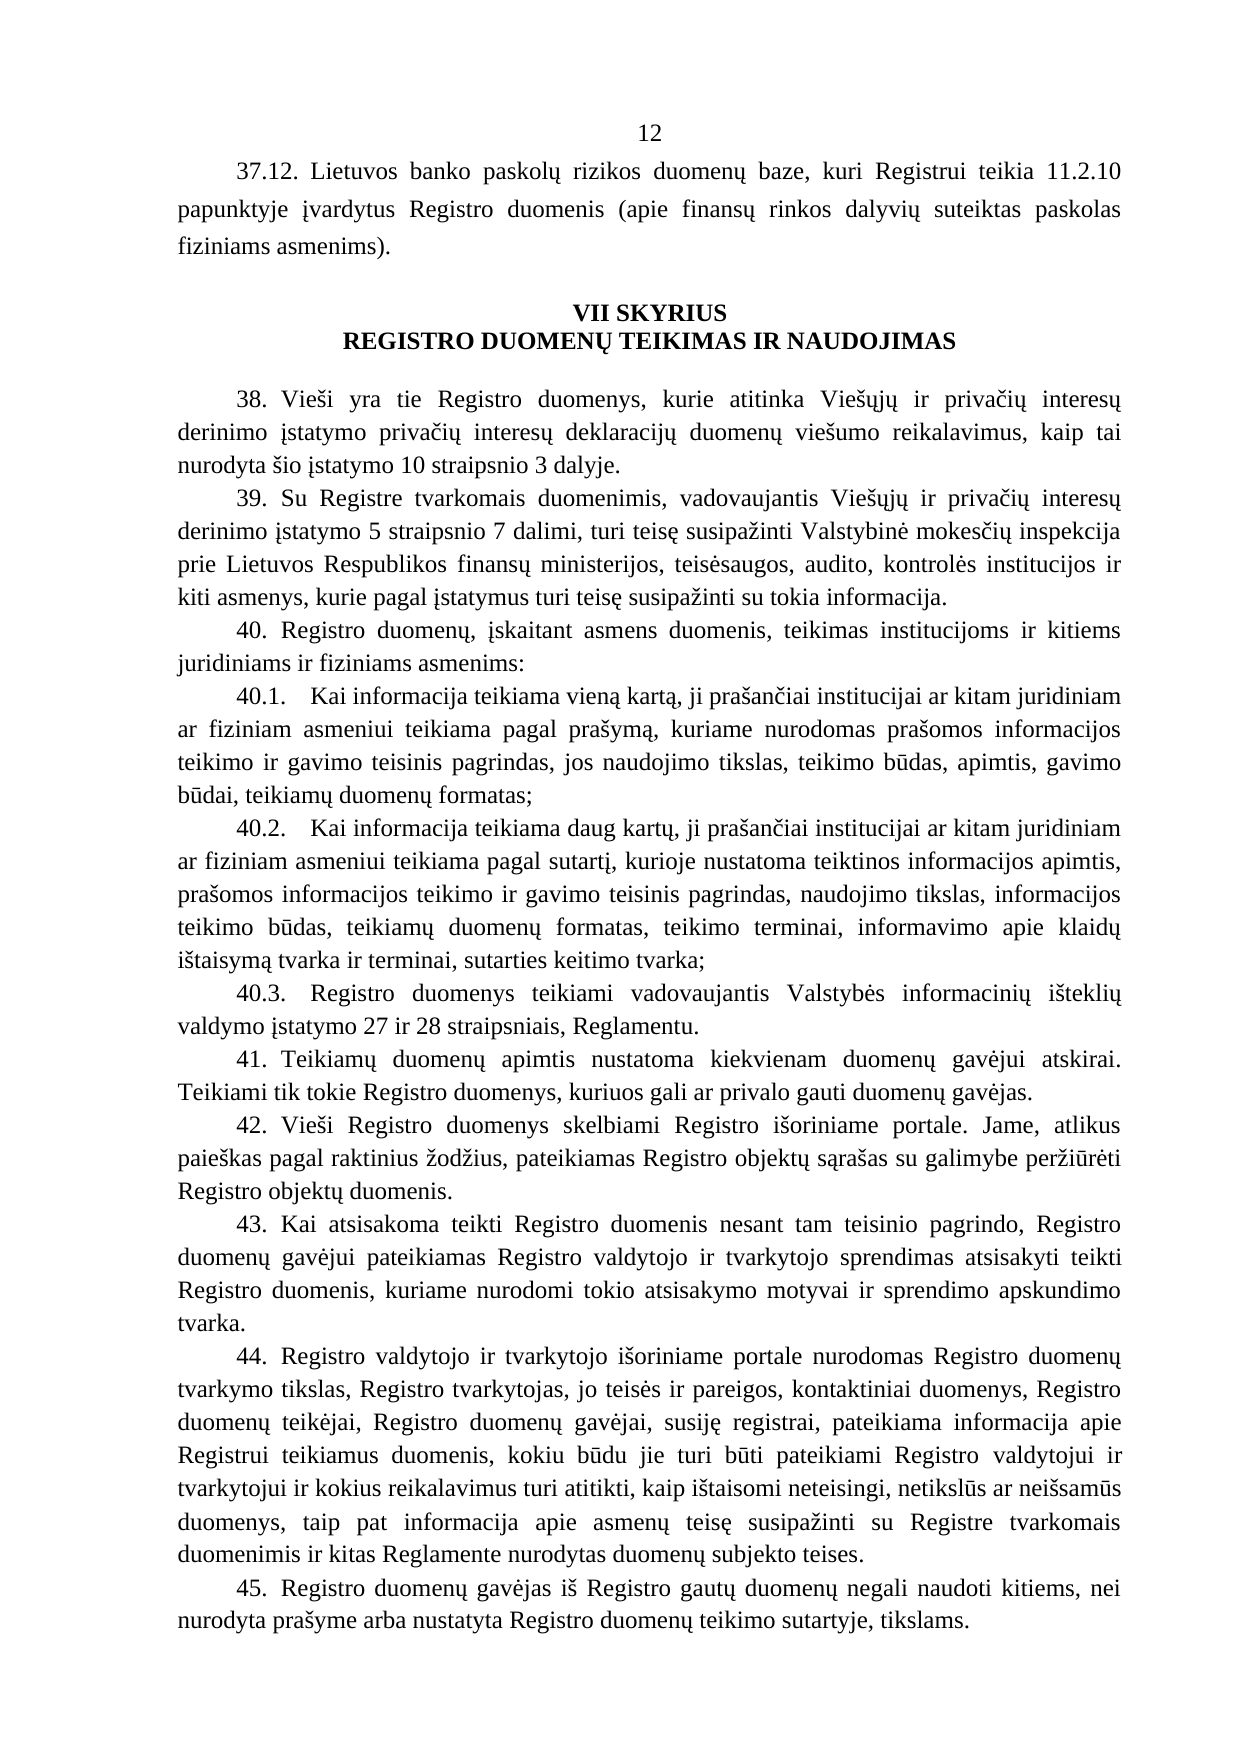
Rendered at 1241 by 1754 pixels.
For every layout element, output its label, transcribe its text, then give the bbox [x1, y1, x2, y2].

text 45. Registro duomenų gavėjas iš Registro gautų duomenų negali naudoti kitiems, nei nurodyta prašyme arba nustatyta Registro duomenų teikimo sutartyje, tikslams. [177, 1573, 1122, 1634]
text VII SKYRIUS [177, 298, 1122, 326]
text 39. Su Registre tvarkomais duomenimis, vadovaujantis Viešųjų ir privačių interesų derinimo įstatymo 5 straipsnio 7 dalimi, turi teisę susipažinti Valstybinė mokesčių inspekcija prie Lietuvos Respublikos finansų ministerijos, teisėsaugos, audito, kontrolės institucijos ir kiti asmenys, kurie pagal įstatymus turi teisę susipažinti su tokia informacija. [177, 483, 1122, 611]
text 40.1. Kai informacija teikiama vieną kartą, ji prašančiai institucijai ar kitam juridiniam ar fiziniam asmeniui teikiama pagal prašymą, kuriame nurodomas prašomos informacijos teikimo ir gavimo teisinis pagrindas, jos naudojimo tikslas, teikimo būdas, apimtis, gavimo būdai, teikiamų duomenų formatas; [177, 681, 1122, 809]
text 41. Teikiamų duomenų apimtis nustatoma kiekvienam duomenų gavėjui atskirai. Teikiami tik tokie Registro duomenys, kuriuos gali ar privalo gauti duomenų gavėjas. [177, 1044, 1122, 1106]
text 38. Vieši yra tie Registro duomenys, kurie atitinka Viešųjų ir privačių interesų derinimo įstatymo privačių interesų deklaracijų duomenų viešumo reikalavimus, kaip tai nurodyta šio įstatymo 10 straipsnio 3 dalyje. [177, 384, 1122, 479]
text 40. Registro duomenų, įskaitant asmens duomenis, teikimas institucijoms ir kitiems juridiniams ir fiziniams asmenims: [177, 615, 1122, 677]
text 43. Kai atsisakoma teikti Registro duomenis nesant tam teisinio pagrindo, Registro duomenų gavėjui pateikiamas Registro valdytojo ir tvarkytojo sprendimas atsisakyti teikti Registro duomenis, kuriame nurodomi tokio atsisakymo motyvai ir sprendimo apskundimo tvarka. [177, 1209, 1122, 1337]
text REGISTRO DUOMENŲ TEIKIMAS IR NAUDOJIMAS [177, 326, 1122, 355]
text 42. Vieši Registro duomenys skelbiami Registro išoriniame portale. Jame, atlikus paieškas pagal raktinius žodžius, pateikiamas Registro objektų sąrašas su galimybe peržiūrėti Registro objektų duomenis. [177, 1110, 1122, 1205]
text 40.2. Kai informacija teikiama daug kartų, ji prašančiai institucijai ar kitam juridiniam ar fiziniam asmeniui teikiama pagal sutartį, kurioje nustatoma teiktinos informacijos apimtis, prašomos informacijos teikimo ir gavimo teisinis pagrindas, naudojimo tikslas, informacijos teikimo būdas, teikiamų duomenų formatas, teikimo terminai, informavimo apie klaidų ištaisymą tvarka ir terminai, sutarties keitimo tvarka; [177, 813, 1122, 974]
text 37.12. Lietuvos banko paskolų rizikos duomenų baze, kuri Registrui teikia 11.2.10 papunktyje įvardytus Registro duomenis (apie finansų rinkos dalyvių suteiktas paskolas fiziniams asmenims). [177, 148, 1122, 260]
text 44. Registro valdytojo ir tvarkytojo išoriniame portale nurodomas Registro duomenų tvarkymo tikslas, Registro tvarkytojas, jo teisės ir pareigos, kontaktiniai duomenys, Registro duomenų teikėjai, Registro duomenų gavėjai, susiję registrai, pateikiama informacija apie Registrui teikiamus duomenis, kokiu būdu jie turi būti pateikiami Registro valdytojui ir tvarkytojui ir kokius reikalavimus turi atitikti, kaip ištaisomi neteisingi, netikslūs ar neišsamūs duomenys, taip pat informacija apie asmenų teisę susipažinti su Registre tvarkomais duomenimis ir kitas Reglamente nurodytas duomenų subjekto teises. [177, 1341, 1122, 1568]
text 40.3. Registro duomenys teikiami vadovaujantis Valstybės informacinių išteklių valdymo įstatymo 27 ir 28 straipsniais, Reglamentu. [177, 978, 1122, 1040]
